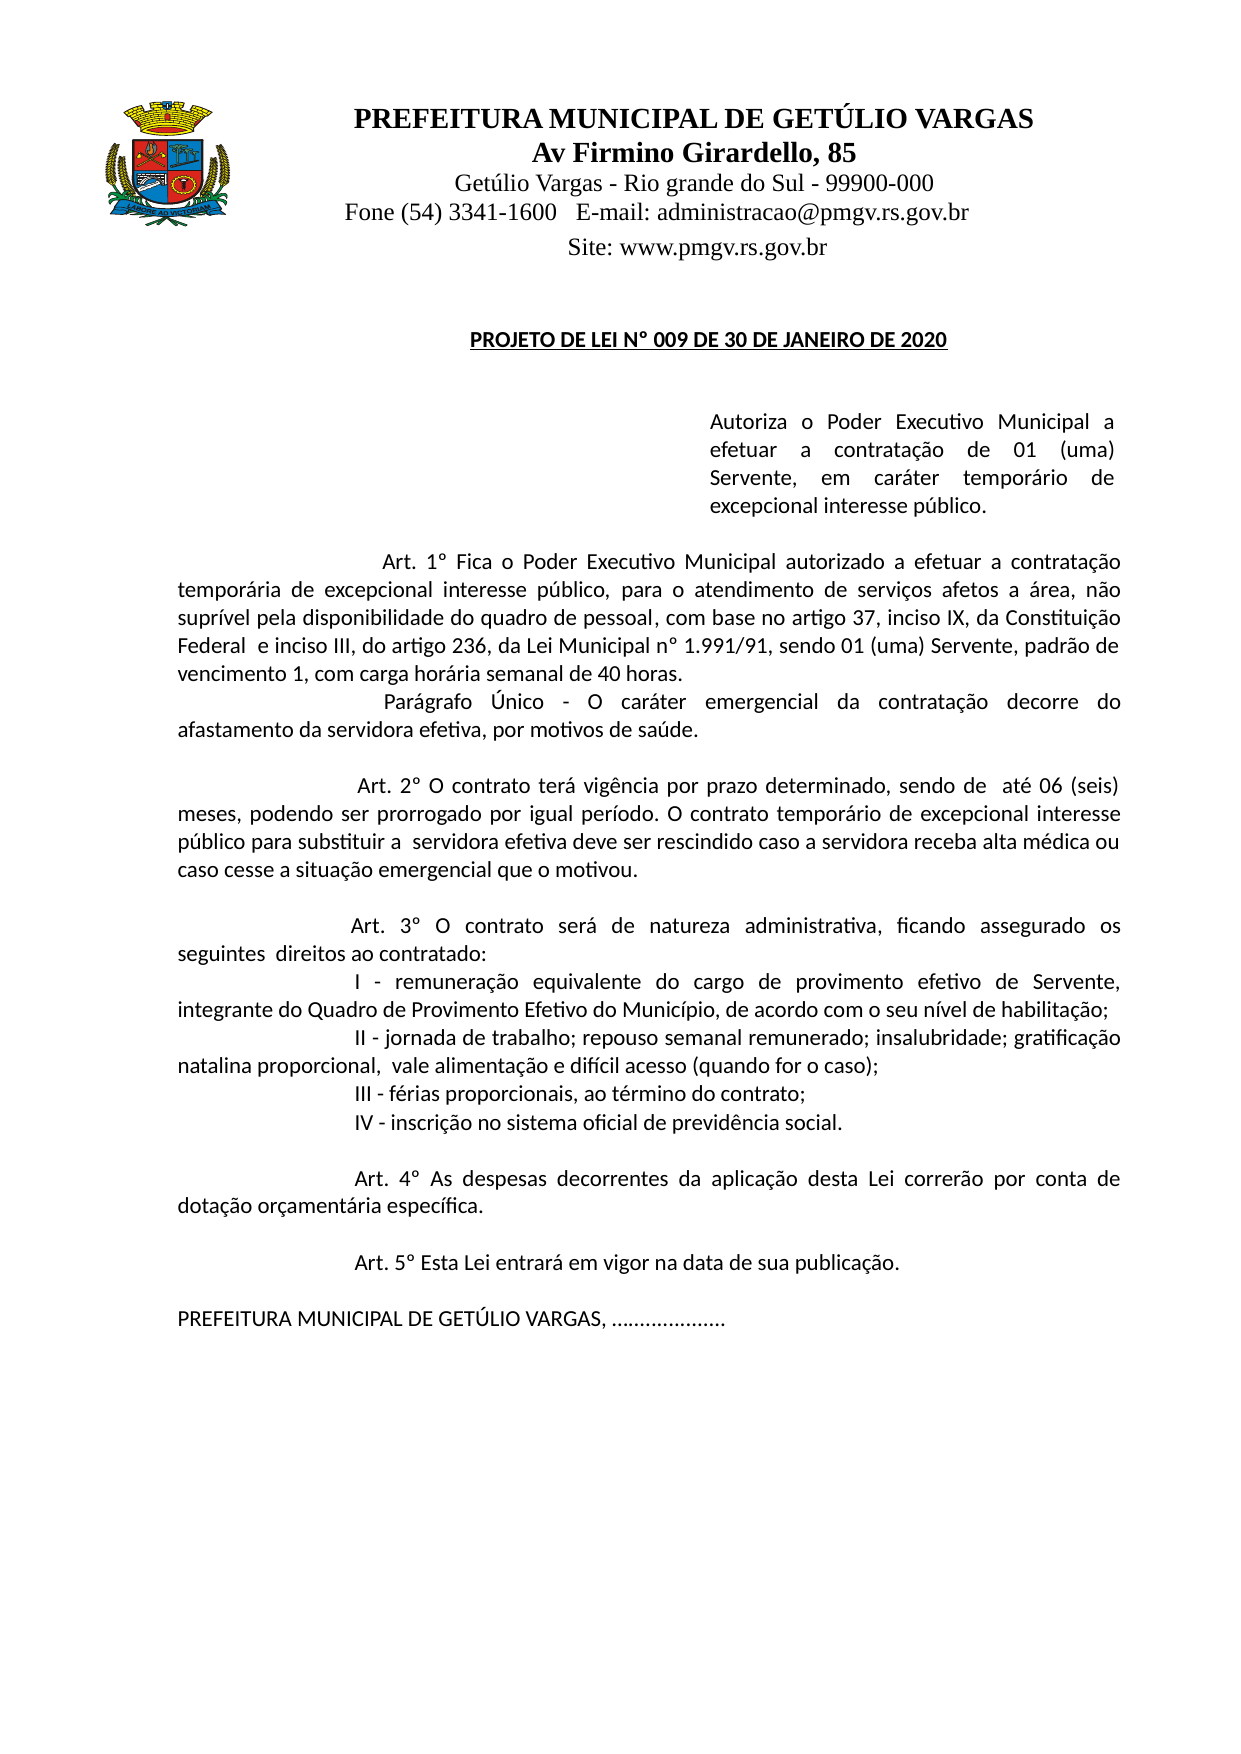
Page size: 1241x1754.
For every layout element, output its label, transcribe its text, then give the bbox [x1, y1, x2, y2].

text Art. 1º Fica o Poder Executivo Municipal autorizado a efetuar a contratação temporária de excepcional interesse público, para o atendimento de serviços afetos a área, não suprível pela disponibilidade do quadro de pessoal, com base no artigo 37, inciso IX, da Constituição Federal e inciso III, do artigo 236, da Lei Municipal nº 1.991/91, sendo 01 (uma) Servente, padrão de vencimento 1, com carga horária semanal de 40 horas. [177, 547, 1122, 687]
text IV - inscrição no sistema oficial de previdência social. [177, 1108, 1122, 1136]
text Autoriza o Poder Executivo Municipal a efetuar a contratação de 01 (uma) Servente, em caráter temporário de excepcional interesse público. [709, 407, 1115, 519]
text PROJETO DE LEI Nº 009 DE 30 DE JANEIRO DE 2020 [177, 325, 1240, 353]
text III - férias proporcionais, ao término do contrato; [177, 1079, 1122, 1108]
text Art. 4º As despesas decorrentes da aplicação desta Lei correrão por conta de dotação orçamentária específica. [177, 1164, 1122, 1220]
text Art. 5º Esta Lei entrará em vigor na data de sua publicação. [177, 1248, 1122, 1276]
text Parágrafo Único - O caráter emergencial da contratação decorre do afastamento da servidora efetiva, por motivos de saúde. [177, 687, 1122, 743]
text II - jornada de trabalho; repouso semanal remunerado; insalubridade; gratificação natalina proporcional, vale alimentação e difícil acesso (quando for o caso); [177, 1023, 1122, 1079]
text Art. 2º O contrato terá vigência por prazo determinado, sendo de até 06 (seis) meses, podendo ser prorrogado por igual período. O contrato temporário de excepcional interesse público para substituir a servidora efetiva deve ser rescindido caso a servidora receba alta médica ou caso cesse a situação emergencial que o motivou. [177, 771, 1122, 883]
text Art. 3º O contrato será de natureza administrativa, ficando assegurado os seguintes direitos ao contratado: [177, 911, 1122, 967]
text PREFEITURA MUNICIPAL DE GETÚLIO VARGAS, …................. [177, 1276, 1122, 1332]
text I - remuneração equivalente do cargo de provimento efetivo de Servente, integrante do Quadro de Provimento Efetivo do Município, de acordo com o seu nível de habilitação; [177, 967, 1122, 1023]
